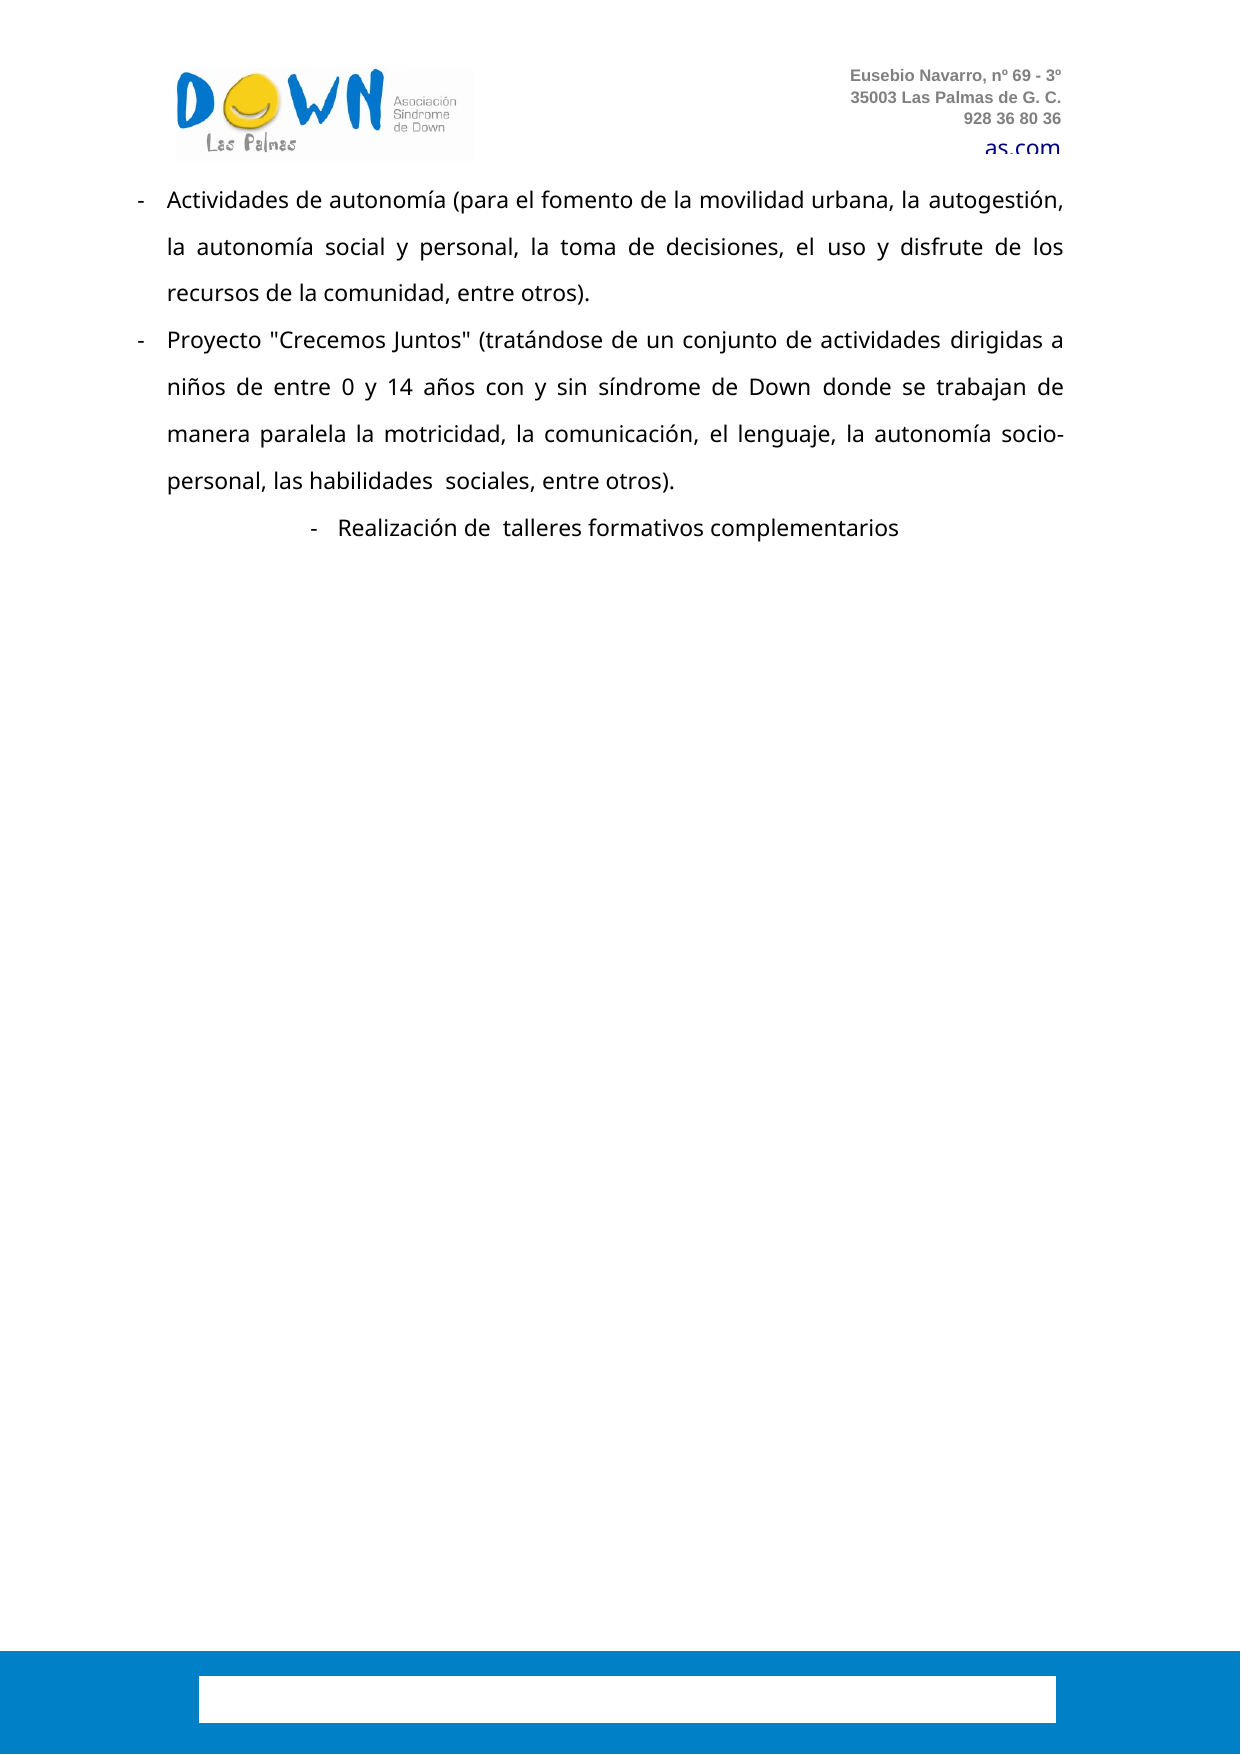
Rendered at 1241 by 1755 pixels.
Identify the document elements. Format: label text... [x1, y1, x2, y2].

list Realización de talleres formativos complementarios [310, 512, 1105, 543]
list Proyecto "Crecemos Juntos" (tratándose de un conjunto de actividades dirigidas a niños de entre 0 y 14 años con y sin síndrome de Down donde se trabajan de manera paralela la motricidad, la comunicación, el lenguaje, la autonomía socio-personal, las habilidades sociales, entre otros). [137, 324, 1064, 496]
list Actividades de autonomía (para el fomento de la movilidad urbana, la autogestión, la autonomía social y personal, la toma de decisiones, el uso y disfrute de los recursos de la comunidad, entre otros). [137, 184, 1064, 309]
